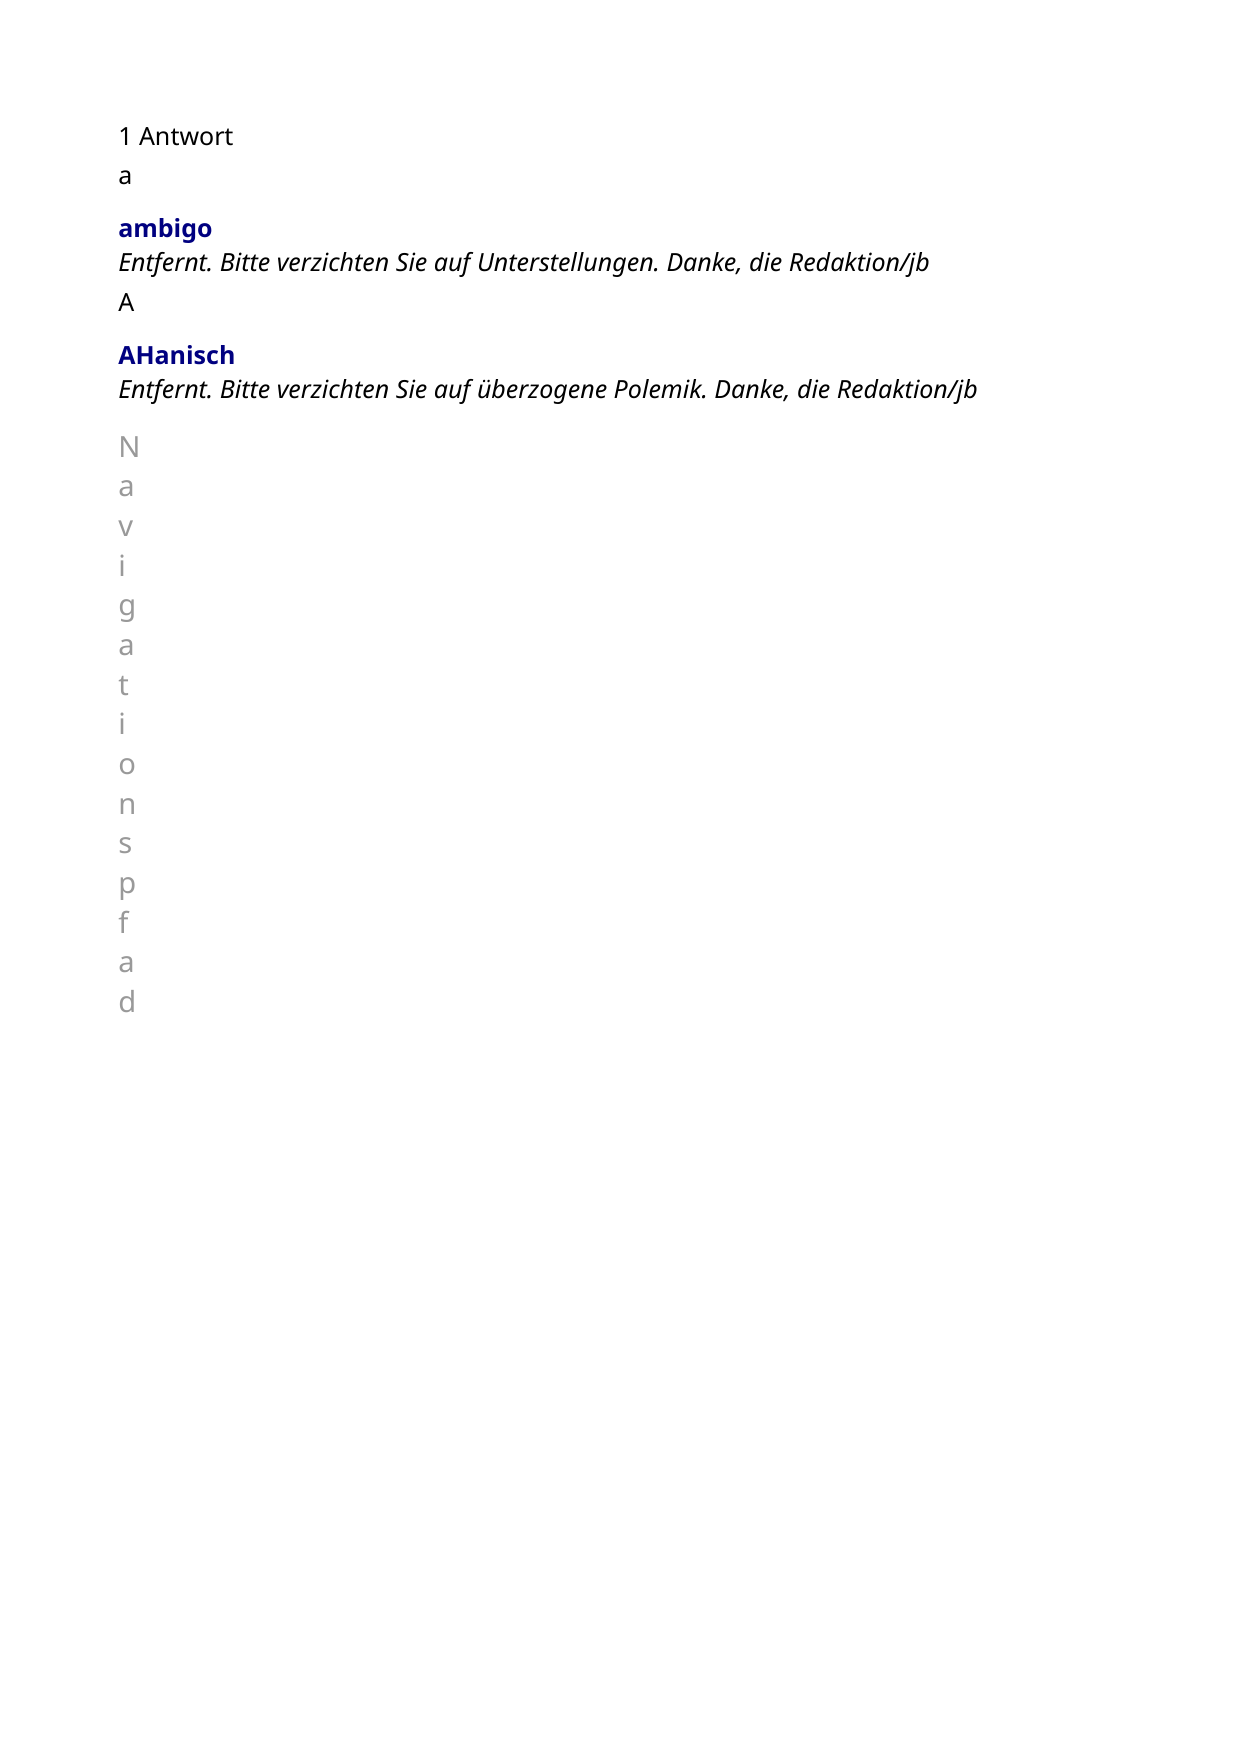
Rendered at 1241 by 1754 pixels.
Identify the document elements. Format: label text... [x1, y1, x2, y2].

text Entfernt. Bitte verzichten Sie auf Unterstellungen. Danke, die Redaktion/jb [118, 245, 1122, 279]
text A [118, 284, 1122, 318]
text 1 Antwort [118, 118, 1122, 152]
text a [118, 157, 1122, 191]
subtitle AHanisch [118, 338, 1122, 372]
subtitle ambigo [118, 211, 1122, 245]
text Entfernt. Bitte verzichten Sie auf überzogene Polemik. Danke, die Redaktion/jb [118, 372, 1122, 406]
